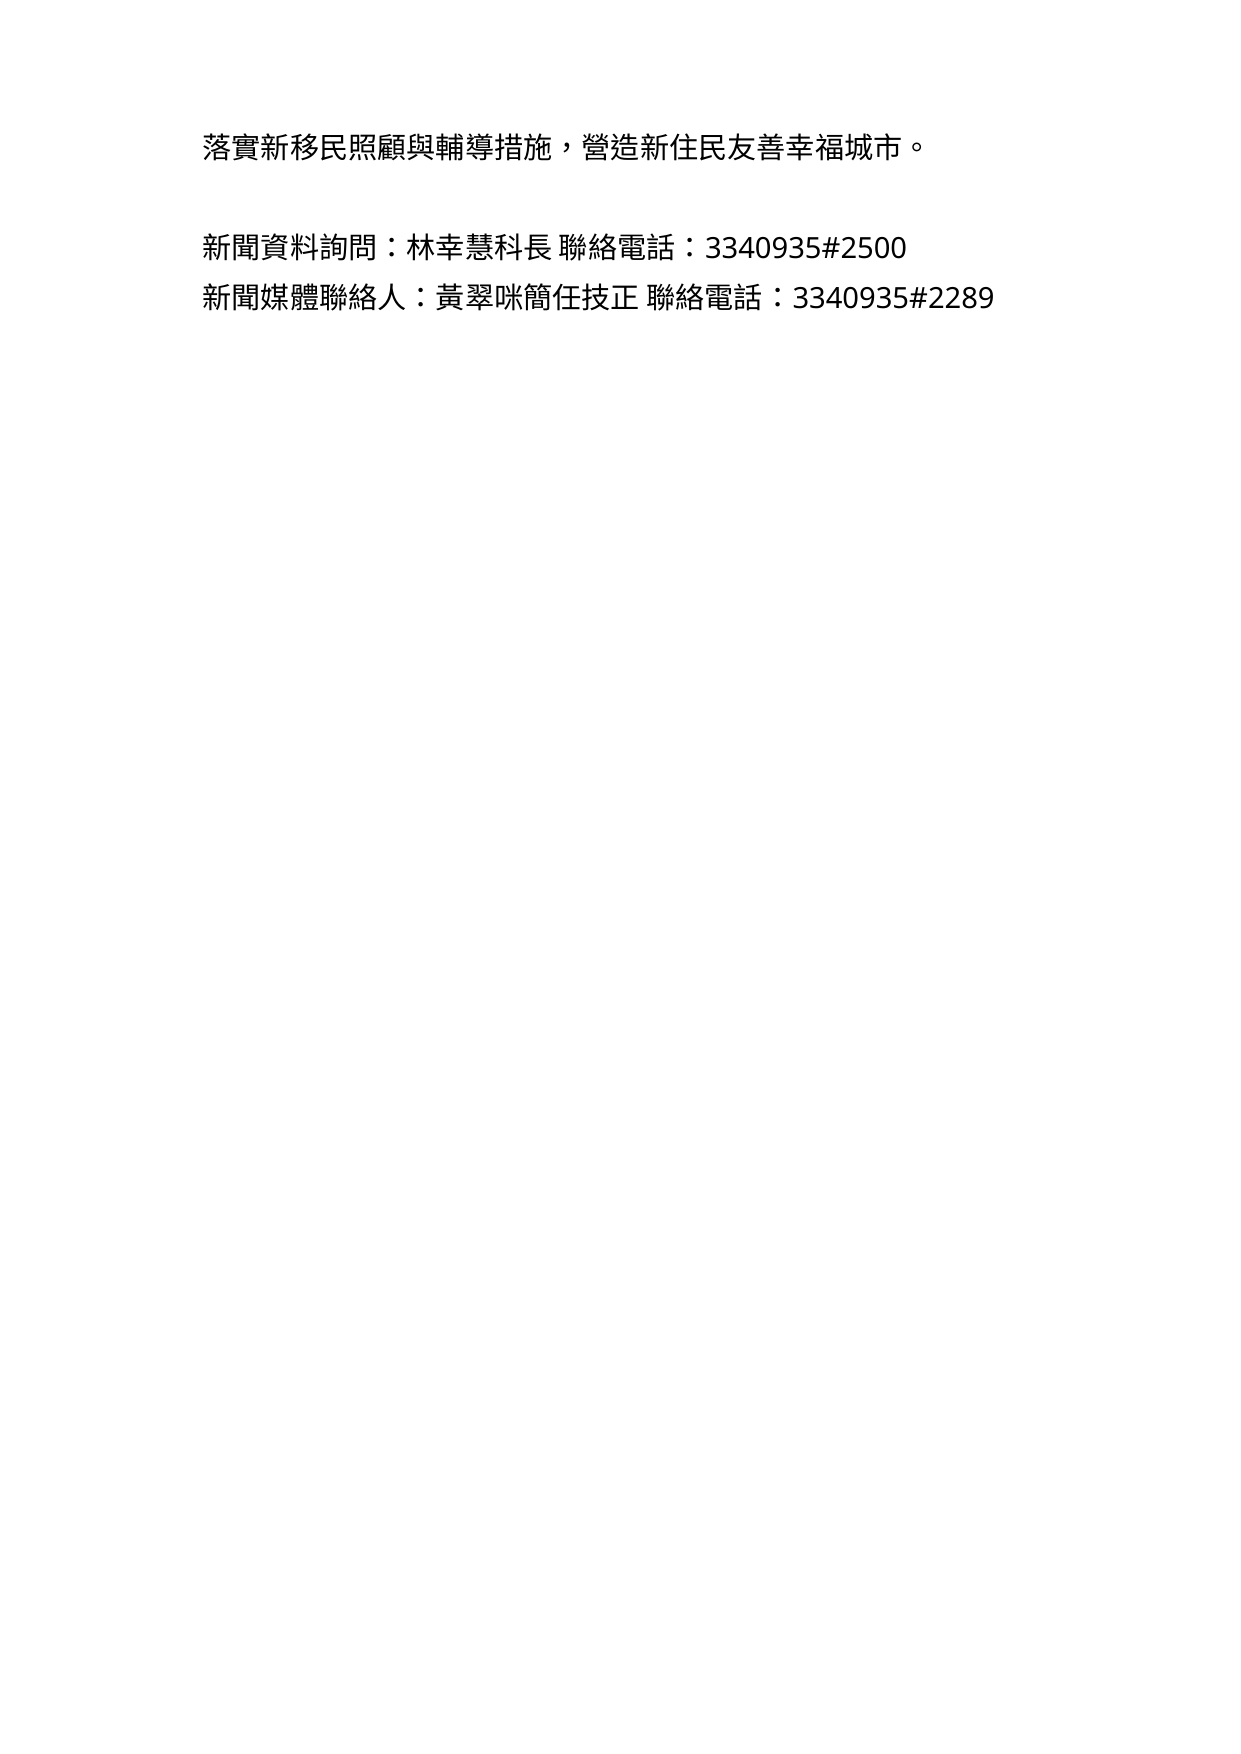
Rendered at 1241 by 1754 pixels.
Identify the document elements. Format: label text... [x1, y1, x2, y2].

text 新聞媒體聯絡人：黃翠咪簡任技正 聯絡電話：3340935#2289 [202, 268, 1044, 318]
text 新聞資料詢問：林幸慧科長 聯絡電話：3340935#2500 [202, 218, 1044, 268]
text 鄭市長特別感謝各單位無私的奉獻，正視新移民的權益及需求，落實新移民照顧與輔導措施，營造新住民友善幸福城市。 [202, 118, 1044, 168]
